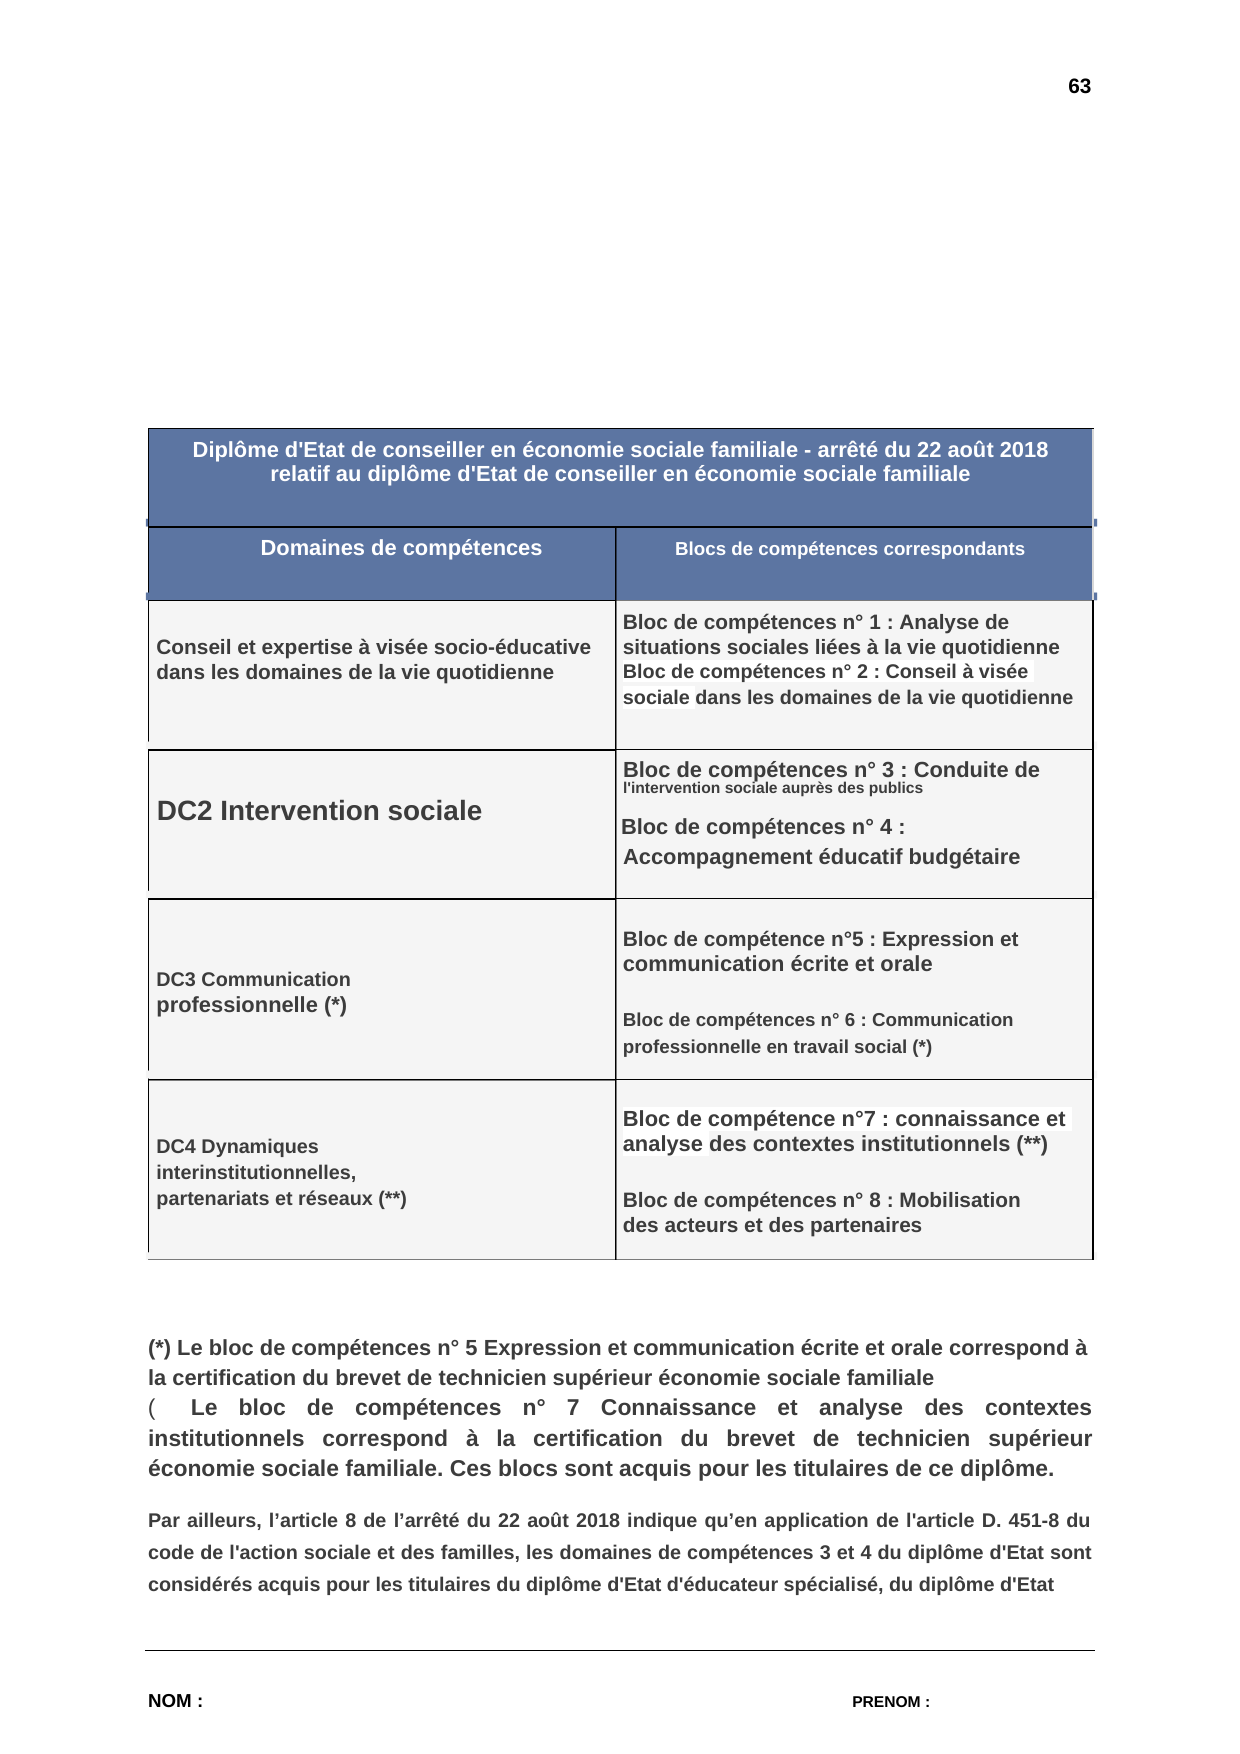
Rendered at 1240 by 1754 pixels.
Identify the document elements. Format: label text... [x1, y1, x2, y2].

text Par ailleurs, l’article 8 de l’arrêté du 22 août 2018 indique qu’en application de l'article D. 451-8 du code de l'action sociale et des familles, les domaines de compétences 3 et 4 du diplôme d'Etat sont considérés acquis pour les titulaires du diplôme d'Etat d'éducateur spécialisé, du diplôme d'Etat [148, 1509, 1093, 1596]
text NOM : PRENOM : [148, 1688, 1093, 1712]
text (*) Le bloc de compétences n° 5 Expression et communication écrite et orale correspond à la certification du brevet de technicien supérieur économie sociale familiale [148, 1334, 1093, 1389]
list Le bloc de compétences n° 7 Connaissance et analyse des contextes institutionnels correspond à la certification du brevet de technicien supérieur économie sociale familiale. Ces blocs sont acquis pour les titulaires de ce diplôme. [148, 1394, 1093, 1482]
text 63 [148, 74, 1091, 98]
